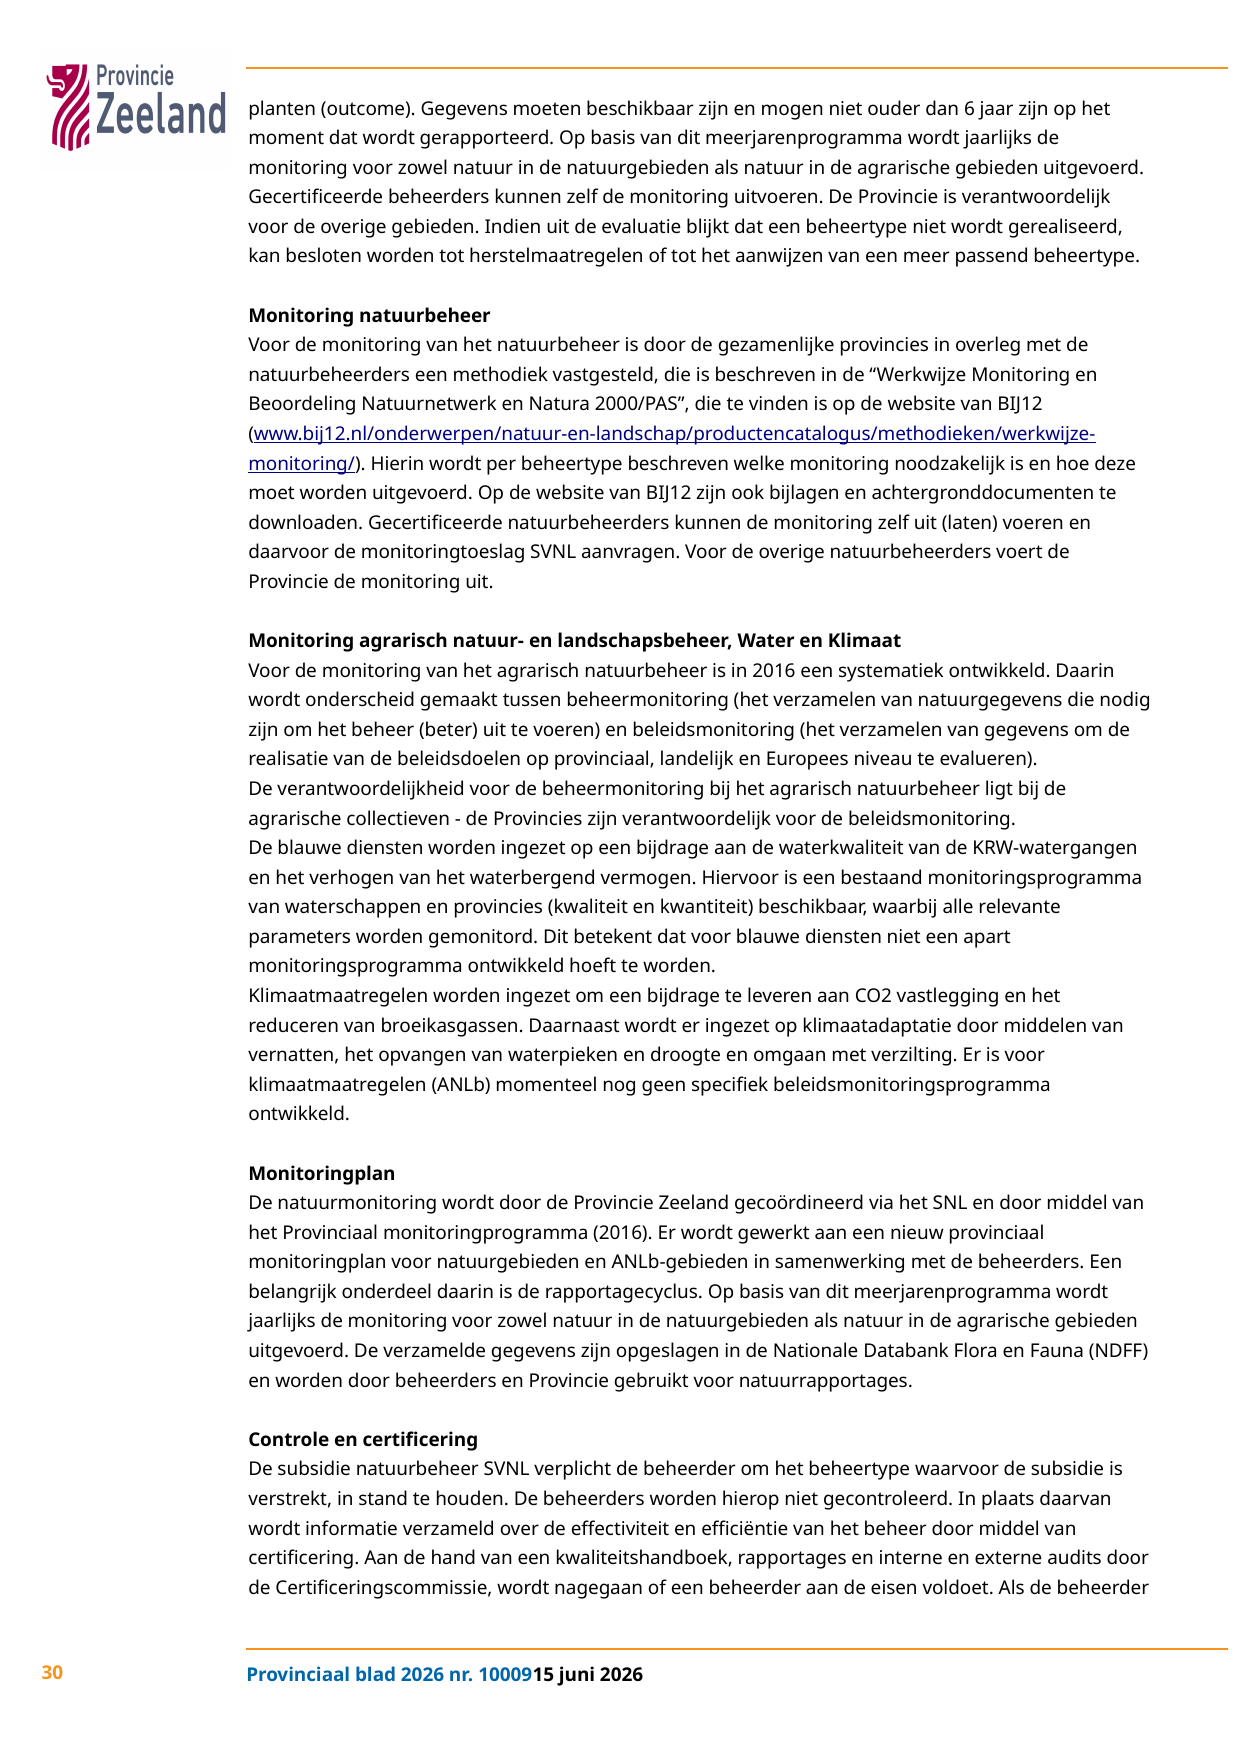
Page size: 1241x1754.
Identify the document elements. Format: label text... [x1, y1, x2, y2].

text Voor de monitoring van het natuurbeheer is door de gezamenlijke provincies in overleg met de natuurbeheerders een methodiek vastgesteld, die is beschreven in de “Werkwijze Monitoring en Beoordeling Natuurnetwerk en Natura 2000/PAS”, die te vinden is op de website van BIJ12 (www.bij12.nl/onderwerpen/natuur-en-landschap/productencatalogus/methodieken/werkwijze-monitoring/). Hierin wordt per beheertype beschreven welke monitoring noodzakelijk is en hoe deze moet worden uitgevoerd. Op de website van BIJ12 zijn ook bijlagen en achtergronddocumenten te downloaden. Gecertificeerde natuurbeheerders kunnen de monitoring zelf uit (laten) voeren en daarvoor de monitoringtoeslag SVNL aanvragen. Voor de overige natuurbeheerders voert de Provincie de monitoring uit. [248, 331, 1152, 594]
text Monitoringplan [248, 1160, 1152, 1186]
text Controle en certificering [248, 1426, 1152, 1452]
text De blauwe diensten worden ingezet op een bijdrage aan de waterkwaliteit van de KRW-watergangen en het verhogen van het waterbergend vermogen. Hiervoor is een bestaand monitoringsprogramma van waterschappen en provincies (kwaliteit en kwantiteit) beschikbaar, waarbij alle relevante parameters worden gemonitord. Dit betekent dat voor blauwe diensten niet een apart monitoringsprogramma ontwikkeld hoeft te worden. [248, 834, 1152, 978]
text Klimaatmaatregelen worden ingezet om een bijdrage te leveren aan CO2 vastlegging en het reduceren van broeikasgassen. Daarnaast wordt er ingezet op klimaatadaptatie door middelen van vernatten, het opvangen van waterpieken en droogte en omgaan met verzilting. Er is voor klimaatmaatregelen (ANLb) momenteel nog geen specifiek beleidsmonitoringsprogramma ontwikkeld. [248, 982, 1152, 1126]
text Voor de monitoring van het agrarisch natuurbeheer is in 2016 een systematiek ontwikkeld. Daarin wordt onderscheid gemaakt tussen beheermonitoring (het verzamelen van natuurgegevens die nodig zijn om het beheer (beter) uit te voeren) en beleidsmonitoring (het verzamelen van gegevens om de realisatie van de beleidsdoelen op provinciaal, landelijk en Europees niveau te evalueren). [248, 657, 1152, 771]
text De subsidie natuurbeheer SVNL verplicht de beheerder om het beheertype waarvoor de subsidie is verstrekt, in stand te houden. De beheerders worden hierop niet gecontroleerd. In plaats daarvan wordt informatie verzameld over de effectiviteit en efficiëntie van het beheer door middel van certificering. Aan de hand van een kwaliteitshandboek, rapportages en interne en externe audits door de Certificeringscommissie, wordt nagegaan of een beheerder aan de eisen voldoet. Als de beheerder [248, 1456, 1152, 1600]
text planten (outcome). Gegevens moeten beschikbaar zijn en mogen niet ouder dan 6 jaar zijn op het moment dat wordt gerapporteerd. Op basis van dit meerjarenprogramma wordt jaarlijks de monitoring voor zowel natuur in de natuurgebieden als natuur in de agrarische gebieden uitgevoerd. Gecertificeerde beheerders kunnen zelf de monitoring uitvoeren. De Provincie is verantwoordelijk voor de overige gebieden. Indien uit de evaluatie blijkt dat een beheertype niet wordt gerealiseerd, kan besloten worden tot herstelmaatregelen of tot het aanwijzen van een meer passend beheertype. [248, 95, 1152, 268]
text De verantwoordelijkheid voor de beheermonitoring bij het agrarisch natuurbeheer ligt bij de agrarische collectieven - de Provincies zijn verantwoordelijk voor de beleidsmonitoring. [248, 775, 1152, 831]
text Monitoring agrarisch natuur- en landschapsbeheer, Water en Klimaat [248, 627, 1152, 653]
text Monitoring natuurbeheer [248, 302, 1152, 328]
text De natuurmonitoring wordt door de Provincie Zeeland gecoördineerd via het SNL en door middel van het Provinciaal monitoringprogramma (2016). Er wordt gewerkt aan een nieuw provinciaal monitoringplan voor natuurgebieden en ANLb-gebieden in samenwerking met de beheerders. Een belangrijk onderdeel daarin is de rapportagecyclus. Op basis van dit meerjarenprogramma wordt jaarlijks de monitoring voor zowel natuur in de natuurgebieden als natuur in de agrarische gebieden uitgevoerd. De verzamelde gegevens zijn opgeslagen in de Nationale Databank Flora en Fauna (NDFF) en worden door beheerders en Provincie gebruikt voor natuurrapportages. [248, 1189, 1152, 1393]
picture [41, 47, 231, 172]
